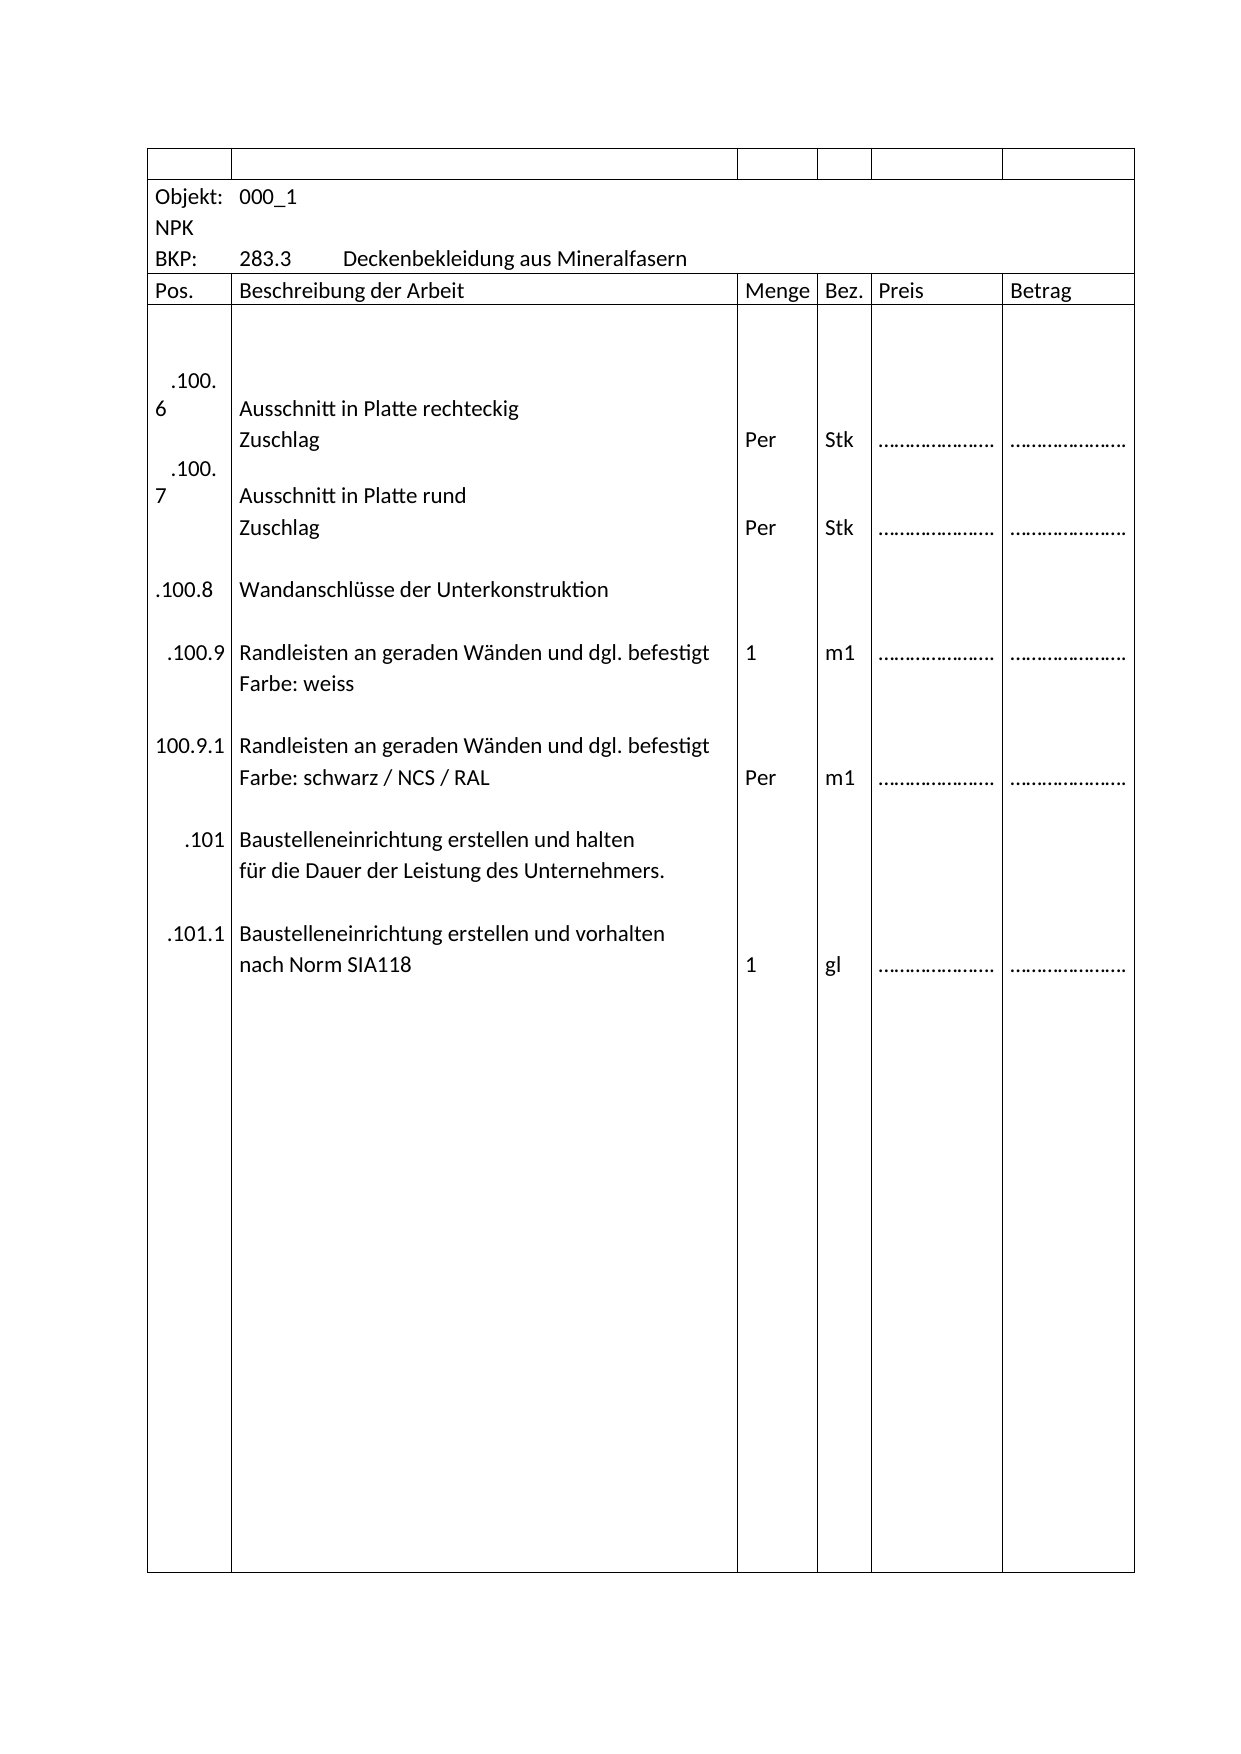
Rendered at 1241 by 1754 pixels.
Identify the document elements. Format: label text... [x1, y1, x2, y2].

table_cell …………………. [872, 635, 1002, 666]
table_cell [872, 604, 1002, 635]
table_cell [872, 979, 1002, 1010]
table_cell [872, 1416, 1002, 1447]
table_cell …………………. [1003, 947, 1134, 978]
table_cell Zuschlag [232, 510, 737, 541]
table_cell [872, 1197, 1002, 1228]
table_cell .101.1 [148, 916, 231, 947]
table_cell [1003, 854, 1134, 885]
table_cell [148, 666, 231, 697]
table_cell [738, 604, 817, 635]
table_cell [232, 1322, 737, 1353]
table_cell [1003, 1135, 1134, 1166]
table_cell .100.8 [148, 572, 231, 603]
table_cell m1 [818, 635, 871, 666]
table_cell …………………. [1003, 423, 1134, 454]
table_cell [738, 1229, 817, 1260]
table_cell …………………. [1003, 635, 1134, 666]
table_cell [738, 366, 817, 422]
table_cell Zuschlag [232, 423, 737, 454]
table_cell nach Norm SIA118 [232, 947, 737, 978]
table_cell [872, 854, 1002, 885]
table_cell Stk [818, 510, 871, 541]
table_cell [818, 1447, 871, 1478]
table_cell [872, 697, 1002, 728]
table_cell [818, 1541, 871, 1572]
table_cell BKP: [148, 241, 232, 273]
table_cell Objekt: [148, 180, 232, 210]
table_cell [738, 854, 817, 885]
table_cell [872, 366, 1002, 422]
table_cell [872, 335, 1002, 366]
table_cell [148, 791, 231, 822]
table_cell [818, 1229, 871, 1260]
table_cell Pos. [148, 274, 231, 304]
table_cell [1003, 697, 1134, 728]
table_cell [738, 305, 817, 335]
table_cell [148, 1229, 231, 1260]
table_cell 100.9.1 [148, 729, 231, 760]
table_cell [148, 885, 231, 916]
table_cell [738, 454, 817, 510]
table_cell Menge [738, 274, 817, 304]
table_cell [872, 1104, 1002, 1135]
table_cell [818, 822, 871, 853]
table_cell [818, 305, 871, 335]
table_cell [872, 885, 1002, 916]
table_cell [148, 1104, 231, 1135]
table_cell [1003, 1416, 1134, 1447]
table_cell [818, 1260, 871, 1291]
table_cell [872, 1072, 1002, 1103]
table_cell [148, 947, 231, 978]
table_cell [818, 604, 871, 635]
table_cell [1003, 1479, 1134, 1510]
table_cell [1003, 366, 1134, 422]
table_cell [232, 305, 737, 335]
table_cell [1003, 335, 1134, 366]
table_cell [872, 1041, 1002, 1072]
table_cell [1003, 241, 1134, 273]
table_cell Per [738, 510, 817, 541]
table_cell [232, 541, 737, 572]
table_cell [232, 1416, 737, 1447]
table_cell [148, 1135, 231, 1166]
table_cell [818, 572, 871, 603]
table_cell [818, 854, 871, 885]
table_cell [232, 1541, 737, 1572]
table_cell [232, 979, 737, 1010]
table_cell [232, 1260, 737, 1291]
table_cell …………………. [872, 510, 1002, 541]
table_cell 000_1 [232, 180, 1003, 210]
table_cell [1003, 1541, 1134, 1572]
table_cell [872, 572, 1002, 603]
table_cell [872, 822, 1002, 853]
table_cell [818, 666, 871, 697]
table_cell [738, 335, 817, 366]
table_cell .100.7 [148, 454, 231, 510]
table_cell [232, 1447, 737, 1478]
table_cell [738, 885, 817, 916]
table_cell [148, 423, 231, 454]
table_cell …………………. [1003, 510, 1134, 541]
table_cell [148, 1385, 231, 1416]
table_cell [818, 1416, 871, 1447]
table_cell [1003, 454, 1134, 510]
table_cell [148, 1260, 231, 1291]
table_cell [738, 791, 817, 822]
table_cell [232, 1041, 737, 1072]
table_cell [738, 1354, 817, 1385]
table_cell [148, 1041, 231, 1072]
table_cell [872, 1354, 1002, 1385]
table_cell [148, 1541, 231, 1572]
table_cell Betrag [1003, 274, 1134, 304]
table_cell [1003, 729, 1134, 760]
table_cell [232, 885, 737, 916]
table_cell [818, 1197, 871, 1228]
table_cell [738, 916, 817, 947]
table_cell [232, 149, 737, 179]
table_cell m1 [818, 760, 871, 791]
table_cell [818, 729, 871, 760]
table_cell [1003, 791, 1134, 822]
table_cell [148, 1510, 231, 1541]
table_cell Ausschnitt in Platte rund [232, 454, 737, 510]
table_cell [148, 149, 231, 179]
table_cell [872, 1010, 1002, 1041]
table_cell …………………. [872, 947, 1002, 978]
table_cell [738, 1041, 817, 1072]
table_cell [872, 1510, 1002, 1541]
table_cell Randleisten an geraden Wänden und dgl. befestigt [232, 635, 737, 666]
table_cell [872, 1166, 1002, 1197]
table_cell [232, 1385, 737, 1416]
table_cell …………………. [872, 760, 1002, 791]
table_cell [738, 1541, 817, 1572]
table_cell [872, 1229, 1002, 1260]
table_cell [232, 1166, 737, 1197]
table_cell [148, 1354, 231, 1385]
table_cell [818, 791, 871, 822]
table_cell [818, 1072, 871, 1103]
table_cell [1003, 1166, 1134, 1197]
table_cell [738, 1416, 817, 1447]
table_cell [232, 1135, 737, 1166]
table_cell [1003, 1041, 1134, 1072]
table_cell [818, 697, 871, 728]
table_cell [738, 1510, 817, 1541]
table_cell [1003, 1010, 1134, 1041]
table_cell 1 [738, 635, 817, 666]
table_cell Farbe: weiss [232, 666, 737, 697]
table_cell [232, 1104, 737, 1135]
table_cell [232, 697, 737, 728]
table_cell [738, 1072, 817, 1103]
table_cell [1003, 1510, 1134, 1541]
table_cell [148, 1416, 231, 1447]
table_cell [738, 697, 817, 728]
table_cell [738, 1260, 817, 1291]
table_cell [148, 854, 231, 885]
table_cell [1003, 572, 1134, 603]
table_cell [1003, 885, 1134, 916]
table_cell Preis [872, 274, 1002, 304]
table_cell [818, 916, 871, 947]
table_cell [148, 1166, 231, 1197]
table_cell 1 [738, 947, 817, 978]
table_cell [738, 1135, 817, 1166]
table_cell [818, 1291, 871, 1322]
table_cell [148, 1291, 231, 1322]
table_cell [1003, 210, 1134, 241]
table_cell [872, 791, 1002, 822]
table_cell [1003, 1291, 1134, 1322]
table_cell [872, 541, 1002, 572]
table_cell [1003, 1385, 1134, 1416]
table_cell [232, 210, 1003, 241]
table_cell .101 [148, 822, 231, 853]
table_cell [1003, 1072, 1134, 1103]
table_cell [818, 1510, 871, 1541]
table_cell [148, 1322, 231, 1353]
table_cell [148, 979, 231, 1010]
table_cell Ausschnitt in Platte rechteckig [232, 366, 737, 422]
table_cell [818, 1479, 871, 1510]
table_cell .100.6 [148, 366, 231, 422]
table_cell [1003, 305, 1134, 335]
table_cell [1003, 916, 1134, 947]
table_cell Per [738, 760, 817, 791]
table_cell [818, 1104, 871, 1135]
table_cell [818, 1010, 871, 1041]
table_cell Bez. [818, 274, 871, 304]
table_cell Wandanschlüsse der Unterkonstruktion [232, 572, 737, 603]
table_cell .100.9 [148, 635, 231, 666]
table_cell [738, 149, 817, 179]
table_cell [872, 1260, 1002, 1291]
table_cell [148, 1479, 231, 1510]
table_cell [872, 1322, 1002, 1353]
table_cell [872, 454, 1002, 510]
table_cell [1003, 604, 1134, 635]
table_cell [232, 1291, 737, 1322]
table_cell [232, 1010, 737, 1041]
table_cell NPK [148, 210, 232, 241]
table_cell [738, 1385, 817, 1416]
table_cell [148, 697, 231, 728]
table_cell gl [818, 947, 871, 978]
table_cell Beschreibung der Arbeit [232, 274, 737, 304]
table_cell [738, 666, 817, 697]
table_cell [738, 1197, 817, 1228]
table_cell [1003, 541, 1134, 572]
table_cell [872, 1541, 1002, 1572]
table_cell [1003, 822, 1134, 853]
table_cell [148, 1197, 231, 1228]
table_cell [818, 1322, 871, 1353]
table_cell [738, 1104, 817, 1135]
table_cell [872, 305, 1002, 335]
table_cell [872, 916, 1002, 947]
table_cell [872, 1447, 1002, 1478]
table_cell [1003, 1260, 1134, 1291]
table_cell [148, 510, 231, 541]
table_cell [738, 729, 817, 760]
table_cell [148, 1010, 231, 1041]
table_cell [232, 1479, 737, 1510]
table_cell Per [738, 423, 817, 454]
table_cell [818, 149, 871, 179]
table_cell [1003, 1354, 1134, 1385]
table_cell [872, 149, 1002, 179]
table_cell [738, 572, 817, 603]
table_cell 283.3 Deckenbekleidung aus Mineralfasern [232, 241, 1003, 273]
table_cell [818, 1385, 871, 1416]
table_cell [232, 1197, 737, 1228]
table_cell [148, 1447, 231, 1478]
table_cell [818, 979, 871, 1010]
table_cell [232, 604, 737, 635]
table_cell [148, 604, 231, 635]
table_cell [738, 1447, 817, 1478]
table_cell [818, 1135, 871, 1166]
table_cell [232, 335, 737, 366]
table_cell [872, 729, 1002, 760]
table_cell [232, 1510, 737, 1541]
table_cell [738, 541, 817, 572]
table_cell [818, 1354, 871, 1385]
table_cell [1003, 1322, 1134, 1353]
table_cell [872, 1385, 1002, 1416]
table_cell [1003, 149, 1134, 179]
table_cell [1003, 1447, 1134, 1478]
table_cell [818, 885, 871, 916]
table_cell [872, 1291, 1002, 1322]
table_cell [1003, 1229, 1134, 1260]
table_cell [818, 1041, 871, 1072]
table_cell Randleisten an geraden Wänden und dgl. befestigt [232, 729, 737, 760]
table_cell …………………. [1003, 760, 1134, 791]
table_cell [1003, 1197, 1134, 1228]
table_cell [148, 1072, 231, 1103]
table_cell …………………. [872, 423, 1002, 454]
table_cell [738, 1166, 817, 1197]
table_cell [818, 366, 871, 422]
table_cell [232, 1354, 737, 1385]
table_cell [818, 335, 871, 366]
table_cell [148, 305, 231, 335]
table_cell [148, 760, 231, 791]
table_cell [738, 822, 817, 853]
table_cell [1003, 979, 1134, 1010]
table_cell [818, 1166, 871, 1197]
table_cell [232, 1072, 737, 1103]
table_cell [738, 979, 817, 1010]
table_cell Baustelleneinrichtung erstellen und vorhalten [232, 916, 737, 947]
table_cell Baustelleneinrichtung erstellen und halten [232, 822, 737, 853]
table_cell [738, 1010, 817, 1041]
table_cell Stk [818, 423, 871, 454]
table_cell [738, 1322, 817, 1353]
table_cell [232, 1229, 737, 1260]
table_cell [1003, 1104, 1134, 1135]
table_cell [818, 541, 871, 572]
table_cell [872, 666, 1002, 697]
table_cell [1003, 666, 1134, 697]
table_cell [148, 541, 231, 572]
table_cell [738, 1479, 817, 1510]
table_cell für die Dauer der Leistung des Unternehmers. [232, 854, 737, 885]
table_cell [872, 1135, 1002, 1166]
table_cell [148, 335, 231, 366]
table_cell [1003, 180, 1134, 210]
table_cell Farbe: schwarz / NCS / RAL [232, 760, 737, 791]
table_cell [818, 454, 871, 510]
table_cell [232, 791, 737, 822]
table_cell [872, 1479, 1002, 1510]
table_cell [738, 1291, 817, 1322]
